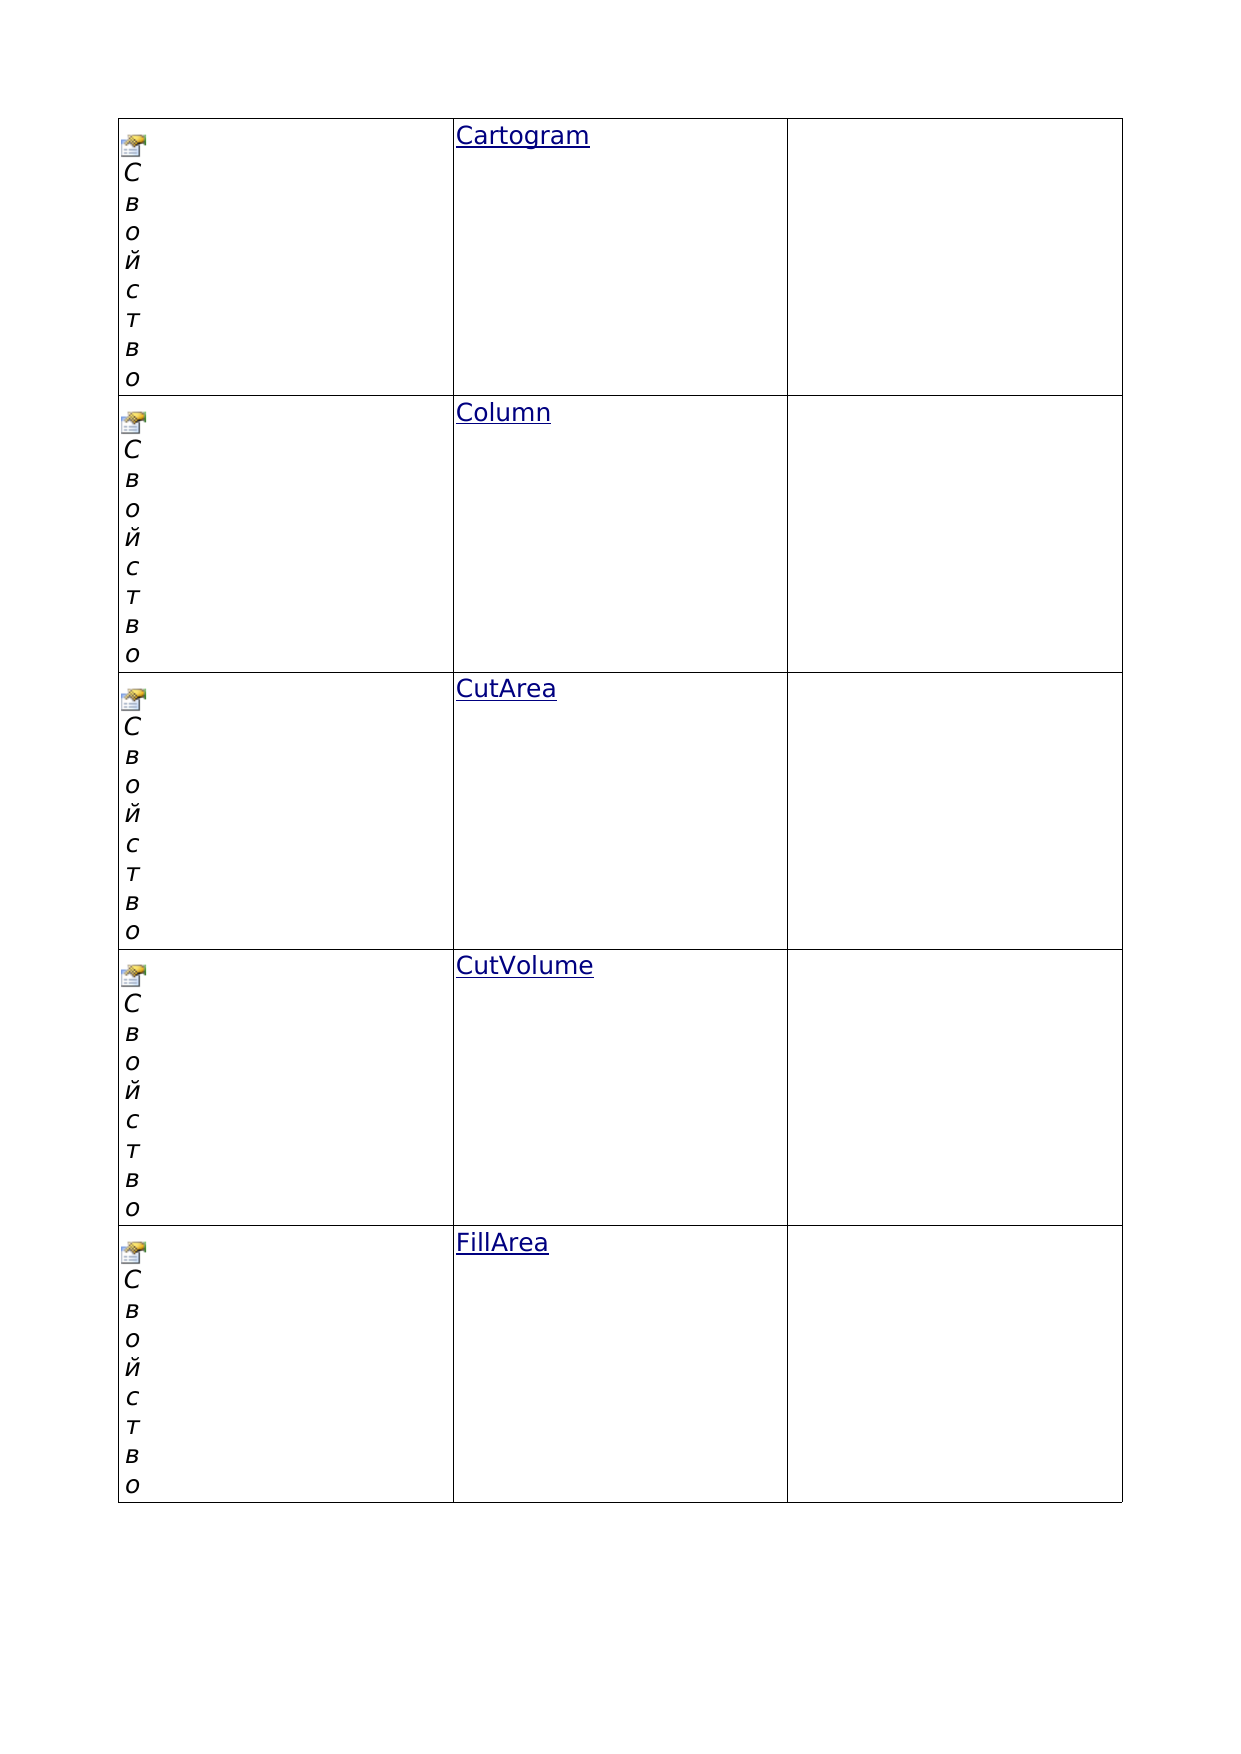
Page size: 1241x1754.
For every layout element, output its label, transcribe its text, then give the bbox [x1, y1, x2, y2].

table_cell CutArea [454, 673, 787, 948]
table_cell [119, 1226, 453, 1502]
table_cell CutVolume [454, 950, 787, 1225]
table_cell Cartogram [454, 119, 787, 395]
picture [121, 410, 147, 436]
table_cell [788, 119, 1122, 395]
table_cell [119, 950, 453, 1225]
table_cell FillArea [454, 1226, 787, 1502]
table_cell [788, 1226, 1122, 1502]
picture [121, 963, 147, 989]
table_cell [788, 673, 1122, 948]
picture [121, 1240, 147, 1266]
table_cell [119, 119, 453, 395]
picture [121, 133, 147, 159]
picture [121, 687, 147, 713]
table_cell [788, 396, 1122, 672]
table_cell [788, 950, 1122, 1225]
table_cell [119, 396, 453, 672]
table_cell Column [454, 396, 787, 672]
table_cell [119, 673, 453, 948]
